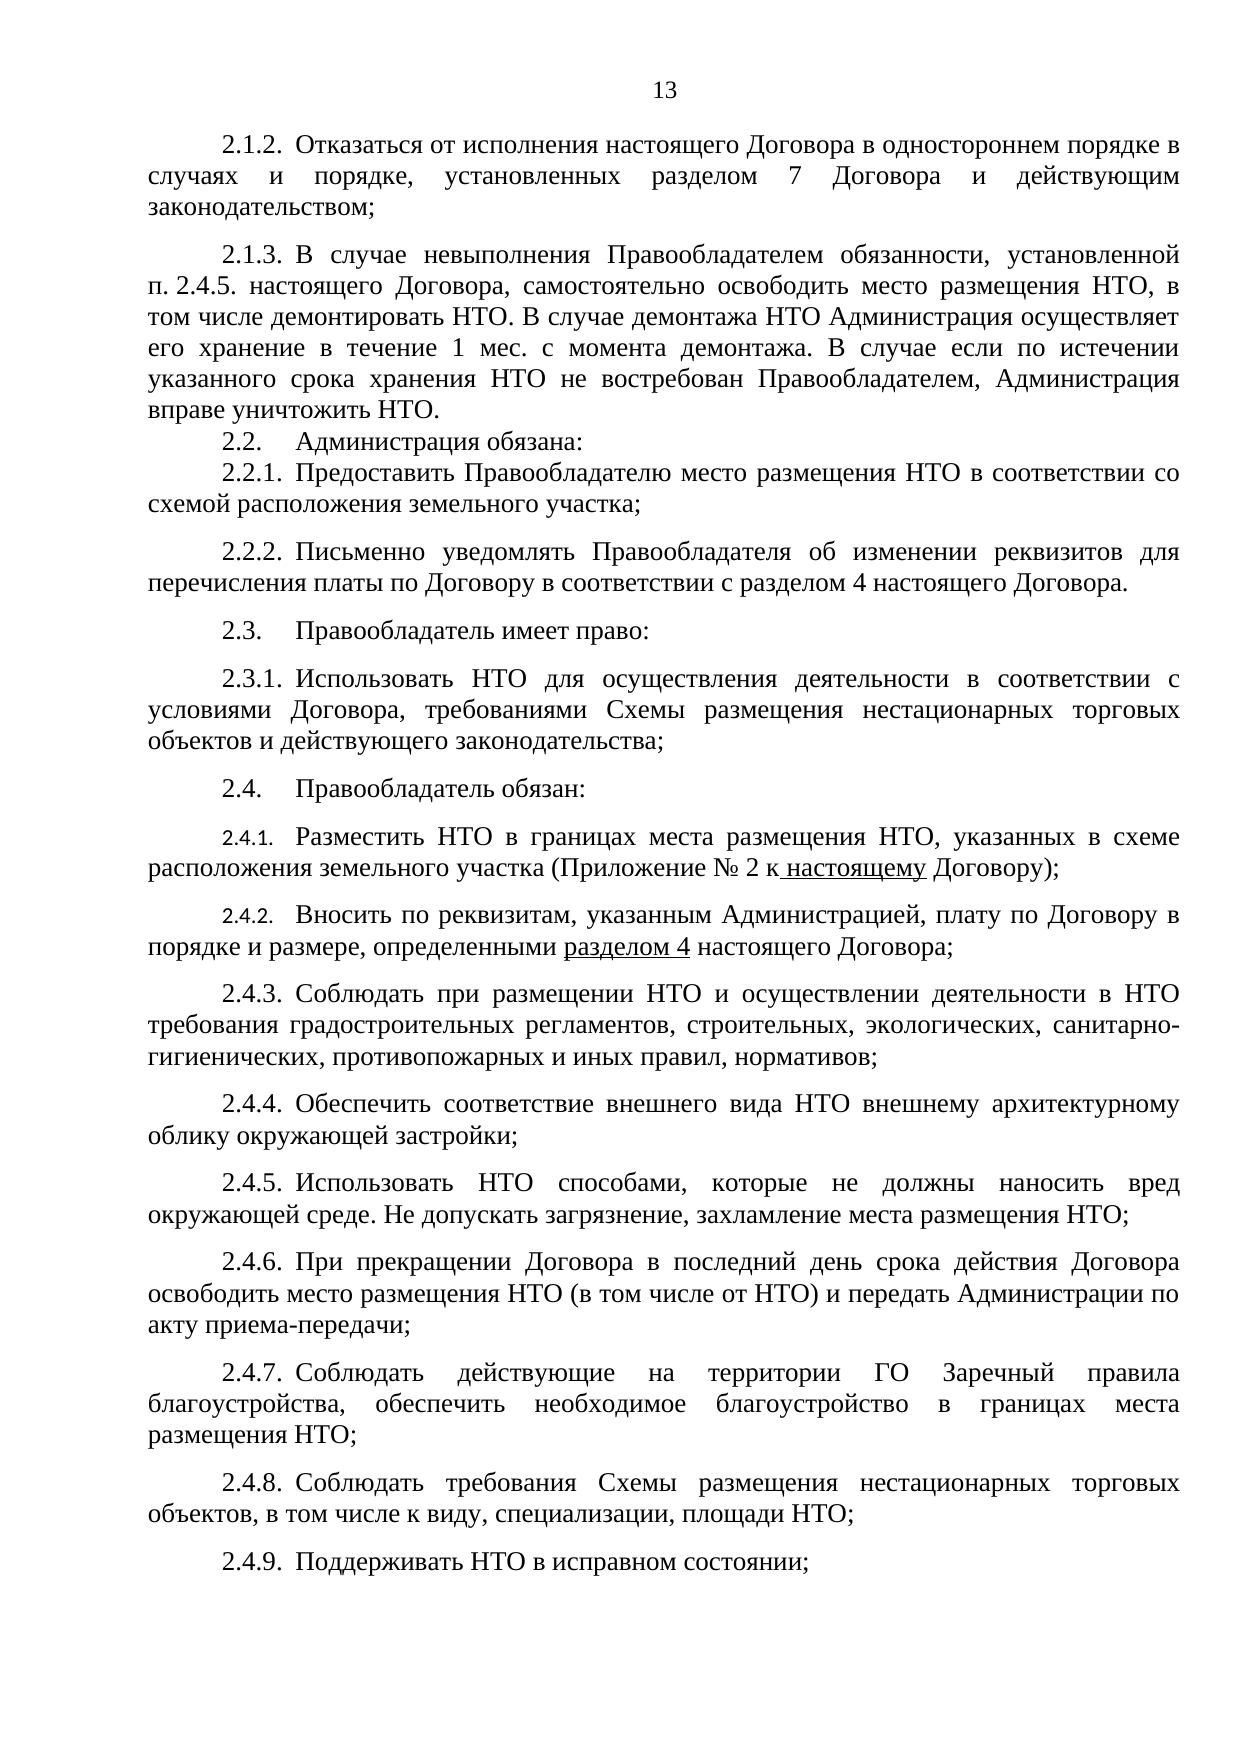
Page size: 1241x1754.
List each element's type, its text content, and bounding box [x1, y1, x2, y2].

list Соблюдать действующие на территории ГО Заречный правила благоустройства, обеспечить необходимое благоустройство в границах места размещения НТО; [148, 1356, 1181, 1449]
list Администрация обязана: [148, 425, 1181, 456]
list Использовать НТО для осуществления деятельности в соответствии с условиями Договора, требованиями Схемы размещения нестационарных торговых объектов и действующего законодательства; [148, 662, 1181, 755]
list Поддерживать НТО в исправном состоянии; [148, 1545, 1181, 1576]
list В случае невыполнения Правообладателем обязанности, установленной п. 2.4.5. настоящего Договора, самостоятельно освободить место размещения НТО, в том числе демонтировать НТО. В случае демонтажа НТО Администрация осуществляет его хранение в течение 1 мес. с момента демонтажа. В случае если по истечении указанного срока хранения НТО не востребован Правообладателем, Администрация вправе уничтожить НТО. [148, 238, 1181, 425]
list Соблюдать при размещении НТО и осуществлении деятельности в НТО требования градостроительных регламентов, строительных, экологических, санитарно-гигиенических, противопожарных и иных правил, нормативов; [148, 977, 1181, 1071]
list Предоставить Правообладателю место размещения НТО в соответствии со схемой расположения земельного участка; [148, 456, 1181, 518]
list Разместить НТО в границах места размещения НТО, указанных в схеме расположения земельного участка (Приложение № 2 к настоящему Договору); [148, 819, 1181, 882]
list Вносить по реквизитам, указанным Администрацией, плату по Договору в порядке и размере, определенными разделом 4 настоящего Договора; [148, 898, 1181, 961]
list Обеспечить соответствие внешнего вида НТО внешнему архитектурному облику окружающей застройки; [148, 1088, 1181, 1150]
list Правообладатель имеет право: [148, 614, 1181, 645]
list Правообладатель обязан: [148, 772, 1181, 803]
list Отказаться от исполнения настоящего Договора в одностороннем порядке в случаях и порядке, установленных разделом 7 Договора и действующим законодательством; [148, 128, 1181, 221]
list Использовать НТО способами, которые не должны наносить вред окружающей среде. Не допускать загрязнение, захламление места размещения НТО; [148, 1167, 1181, 1229]
list Соблюдать требования Схемы размещения нестационарных торговых объектов, в том числе к виду, специализации, площади НТО; [148, 1466, 1181, 1528]
list Письменно уведомлять Правообладателя об изменении реквизитов для перечисления платы по Договору в соответствии с разделом 4 настоящего Договора. [148, 535, 1181, 597]
list При прекращении Договора в последний день срока действия Договора освободить место размещения НТО (в том числе от НТО) и передать Администрации по акту приема-передачи; [148, 1246, 1181, 1339]
